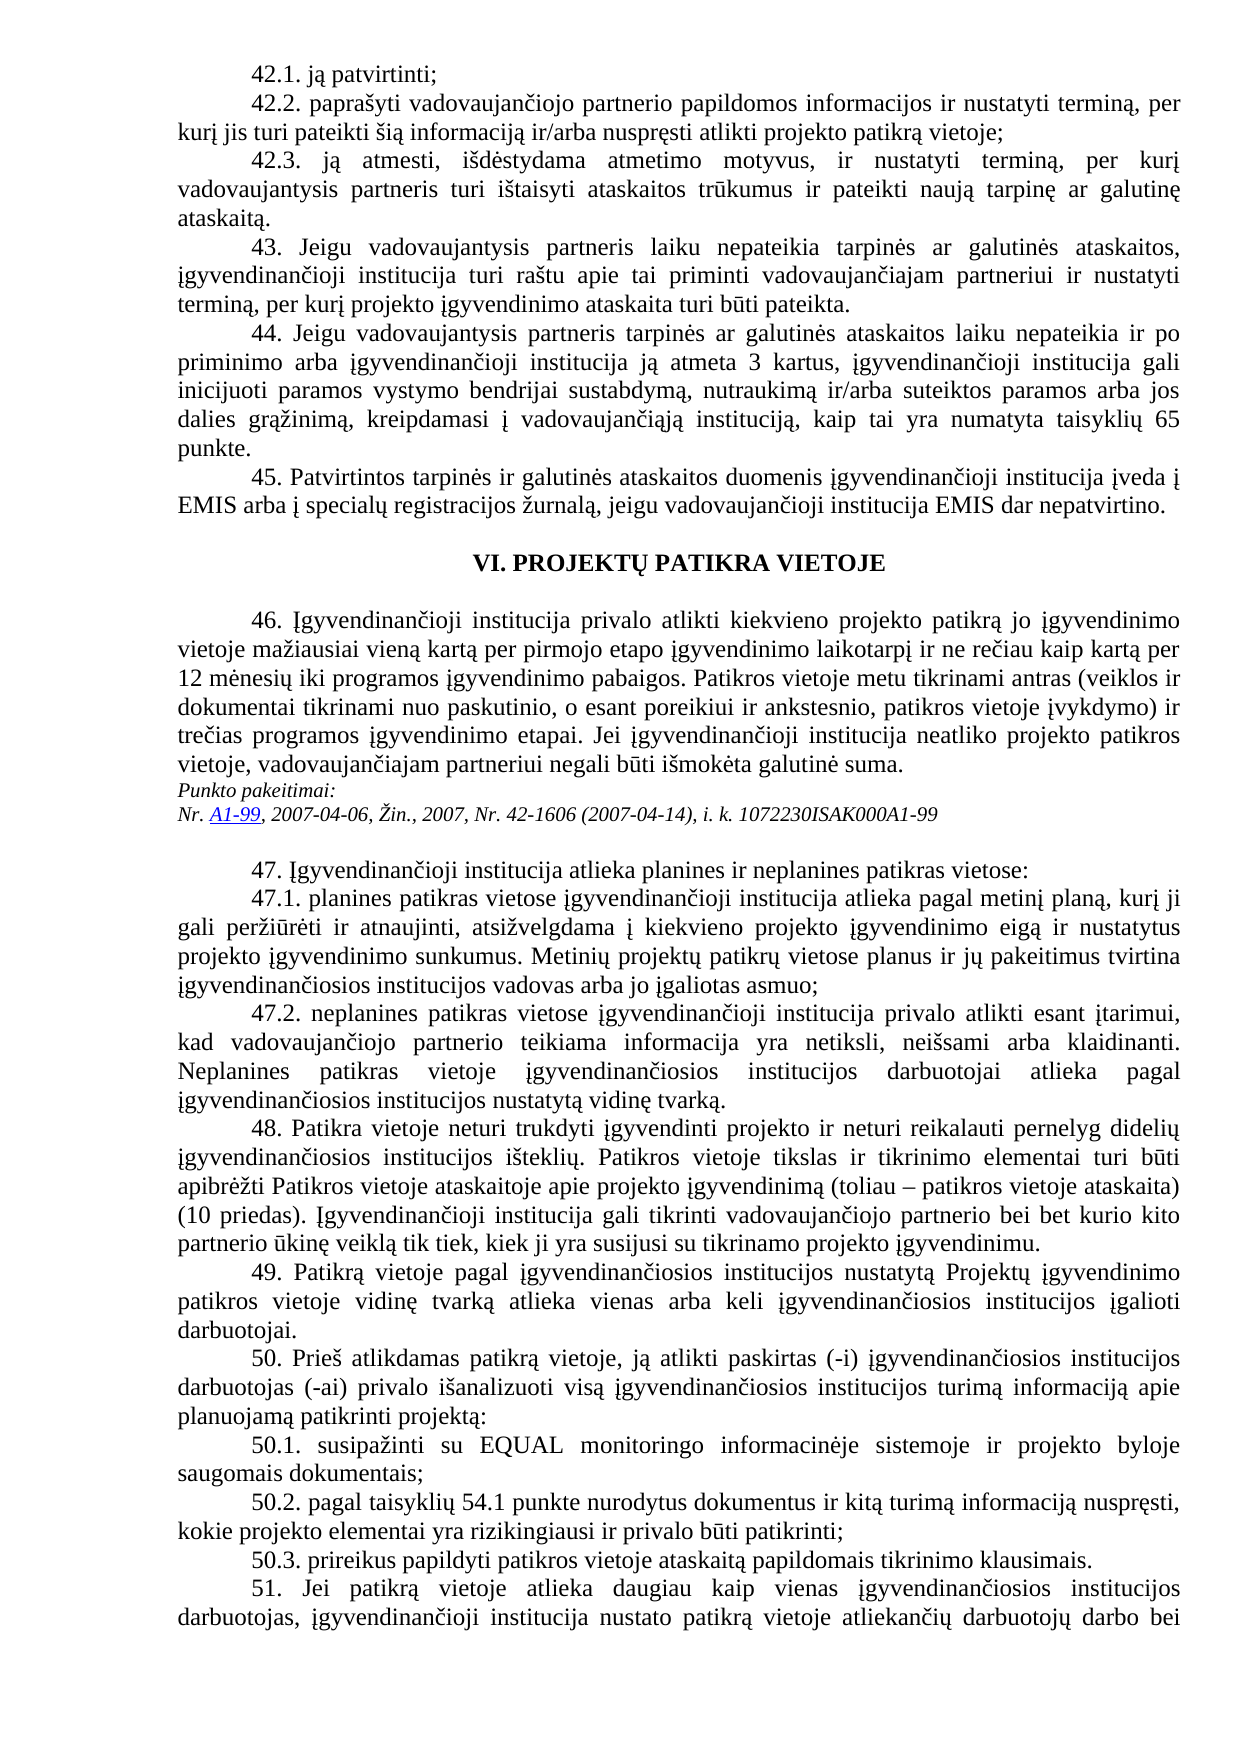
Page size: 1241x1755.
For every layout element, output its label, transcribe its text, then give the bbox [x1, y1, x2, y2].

text 42.2. paprašyti vadovaujančiojo partnerio papildomos informacijos ir nustatyti terminą, per kurį jis turi pateikti šią informaciją ir/arba nuspręsti atlikti projekto patikrą vietoje; [177, 88, 1181, 145]
text 48. Patikra vietoje neturi trukdyti įgyvendinti projekto ir neturi reikalauti pernelyg didelių įgyvendinančiosios institucijos išteklių. Patikros vietoje tikslas ir tikrinimo elementai turi būti apibrėžti Patikros vietoje ataskaitoje apie projekto įgyvendinimą (toliau – patikros vietoje ataskaita) (10 priedas). Įgyvendinančioji institucija gali tikrinti vadovaujančiojo partnerio bei bet kurio kito partnerio ūkinę veiklą tik tiek, kiek ji yra susijusi su tikrinamo projekto įgyvendinimu. [177, 1113, 1181, 1257]
text 42.3. ją atmesti, išdėstydama atmetimo motyvus, ir nustatyti terminą, per kurį vadovaujantysis partneris turi ištaisyti ataskaitos trūkumus ir pateikti naują tarpinę ar galutinę ataskaitą. [177, 145, 1181, 232]
text 50.1. susipažinti su EQUAL monitoringo informacinėje sistemoje ir projekto byloje saugomais dokumentais; [177, 1430, 1181, 1487]
text 45. Patvirtintos tarpinės ir galutinės ataskaitos duomenis įgyvendinančioji institucija įveda į EMIS arba į specialų registracijos žurnalą, jeigu vadovaujančioji institucija EMIS dar nepatvirtino. [177, 462, 1181, 519]
text 46. Įgyvendinančioji institucija privalo atlikti kiekvieno projekto patikrą jo įgyvendinimo vietoje mažiausiai vieną kartą per pirmojo etapo įgyvendinimo laikotarpį ir ne rečiau kaip kartą per 12 mėnesių iki programos įgyvendinimo pabaigos. Patikros vietoje metu tikrinami antras (veiklos ir dokumentai tikrinami nuo paskutinio, o esant poreikiui ir ankstesnio, patikros vietoje įvykdymo) ir trečias programos įgyvendinimo etapai. Jei įgyvendinančioji institucija neatliko projekto patikros vietoje, vadovaujančiajam partneriui negali būti išmokėta galutinė suma. [177, 605, 1181, 778]
text 47.1. planines patikras vietose įgyvendinančioji institucija atlieka pagal metinį planą, kurį ji gali peržiūrėti ir atnaujinti, atsižvelgdama į kiekvieno projekto įgyvendinimo eigą ir nustatytus projekto įgyvendinimo sunkumus. Metinių projektų patikrų vietose planus ir jų pakeitimus tvirtina įgyvendinančiosios institucijos vadovas arba jo įgaliotas asmuo; [177, 883, 1181, 998]
text 49. Patikrą vietoje pagal įgyvendinančiosios institucijos nustatytą Projektų įgyvendinimo patikros vietoje vidinę tvarką atlieka vienas arba keli įgyvendinančiosios institucijos įgalioti darbuotojai. [177, 1257, 1181, 1343]
text 47. Įgyvendinančioji institucija atlieka planines ir neplanines patikras vietose: [177, 855, 1181, 883]
text 43. Jeigu vadovaujantysis partneris laiku nepateikia tarpinės ar galutinės ataskaitos, įgyvendinančioji institucija turi raštu apie tai priminti vadovaujančiajam partneriui ir nustatyti terminą, per kurį projekto įgyvendinimo ataskaita turi būti pateikta. [177, 232, 1181, 318]
text 51. Jei patikrą vietoje atlieka daugiau kaip vienas įgyvendinančiosios institucijos darbuotojas, įgyvendinančioji institucija nustato patikrą vietoje atliekančių darbuotojų darbo bei [177, 1573, 1181, 1631]
text 50.3. prireikus papildyti patikros vietoje ataskaitą papildomais tikrinimo klausimais. [177, 1545, 1181, 1573]
text 50.2. pagal taisyklių 54.1 punkte nurodytus dokumentus ir kitą turimą informaciją nuspręsti, kokie projekto elementai yra rizikingiausi ir privalo būti patikrinti; [177, 1487, 1181, 1545]
text 44. Jeigu vadovaujantysis partneris tarpinės ar galutinės ataskaitos laiku nepateikia ir po priminimo arba įgyvendinančioji institucija ją atmeta 3 kartus, įgyvendinančioji institucija gali inicijuoti paramos vystymo bendrijai sustabdymą, nutraukimą ir/arba suteiktos paramos arba jos dalies grąžinimą, kreipdamasi į vadovaujančiąją instituciją, kaip tai yra numatyta taisyklių 65 punkte. [177, 318, 1181, 462]
text 50. Prieš atlikdamas patikrą vietoje, ją atlikti paskirtas (-i) įgyvendinančiosios institucijos darbuotojas (-ai) privalo išanalizuoti visą įgyvendinančiosios institucijos turimą informaciją apie planuojamą patikrinti projektą: [177, 1343, 1181, 1430]
text VI. PROJEKTŲ PATIKRA VIETOJE [177, 548, 1181, 577]
text 47.2. neplanines patikras vietose įgyvendinančioji institucija privalo atlikti esant įtarimui, kad vadovaujančiojo partnerio teikiama informacija yra netiksli, neišsami arba klaidinanti. Neplanines patikras vietoje įgyvendinančiosios institucijos darbuotojai atlieka pagal įgyvendinančiosios institucijos nustatytą vidinę tvarką. [177, 998, 1181, 1113]
text Punkto pakeitimai: [177, 778, 1181, 802]
text 42.1. ją patvirtinti; [177, 59, 1181, 88]
text Nr. A1-99, 2007-04-06, Žin., 2007, Nr. 42-1606 (2007-04-14), i. k. 1072230ISAK000A1-99 [177, 802, 1181, 826]
